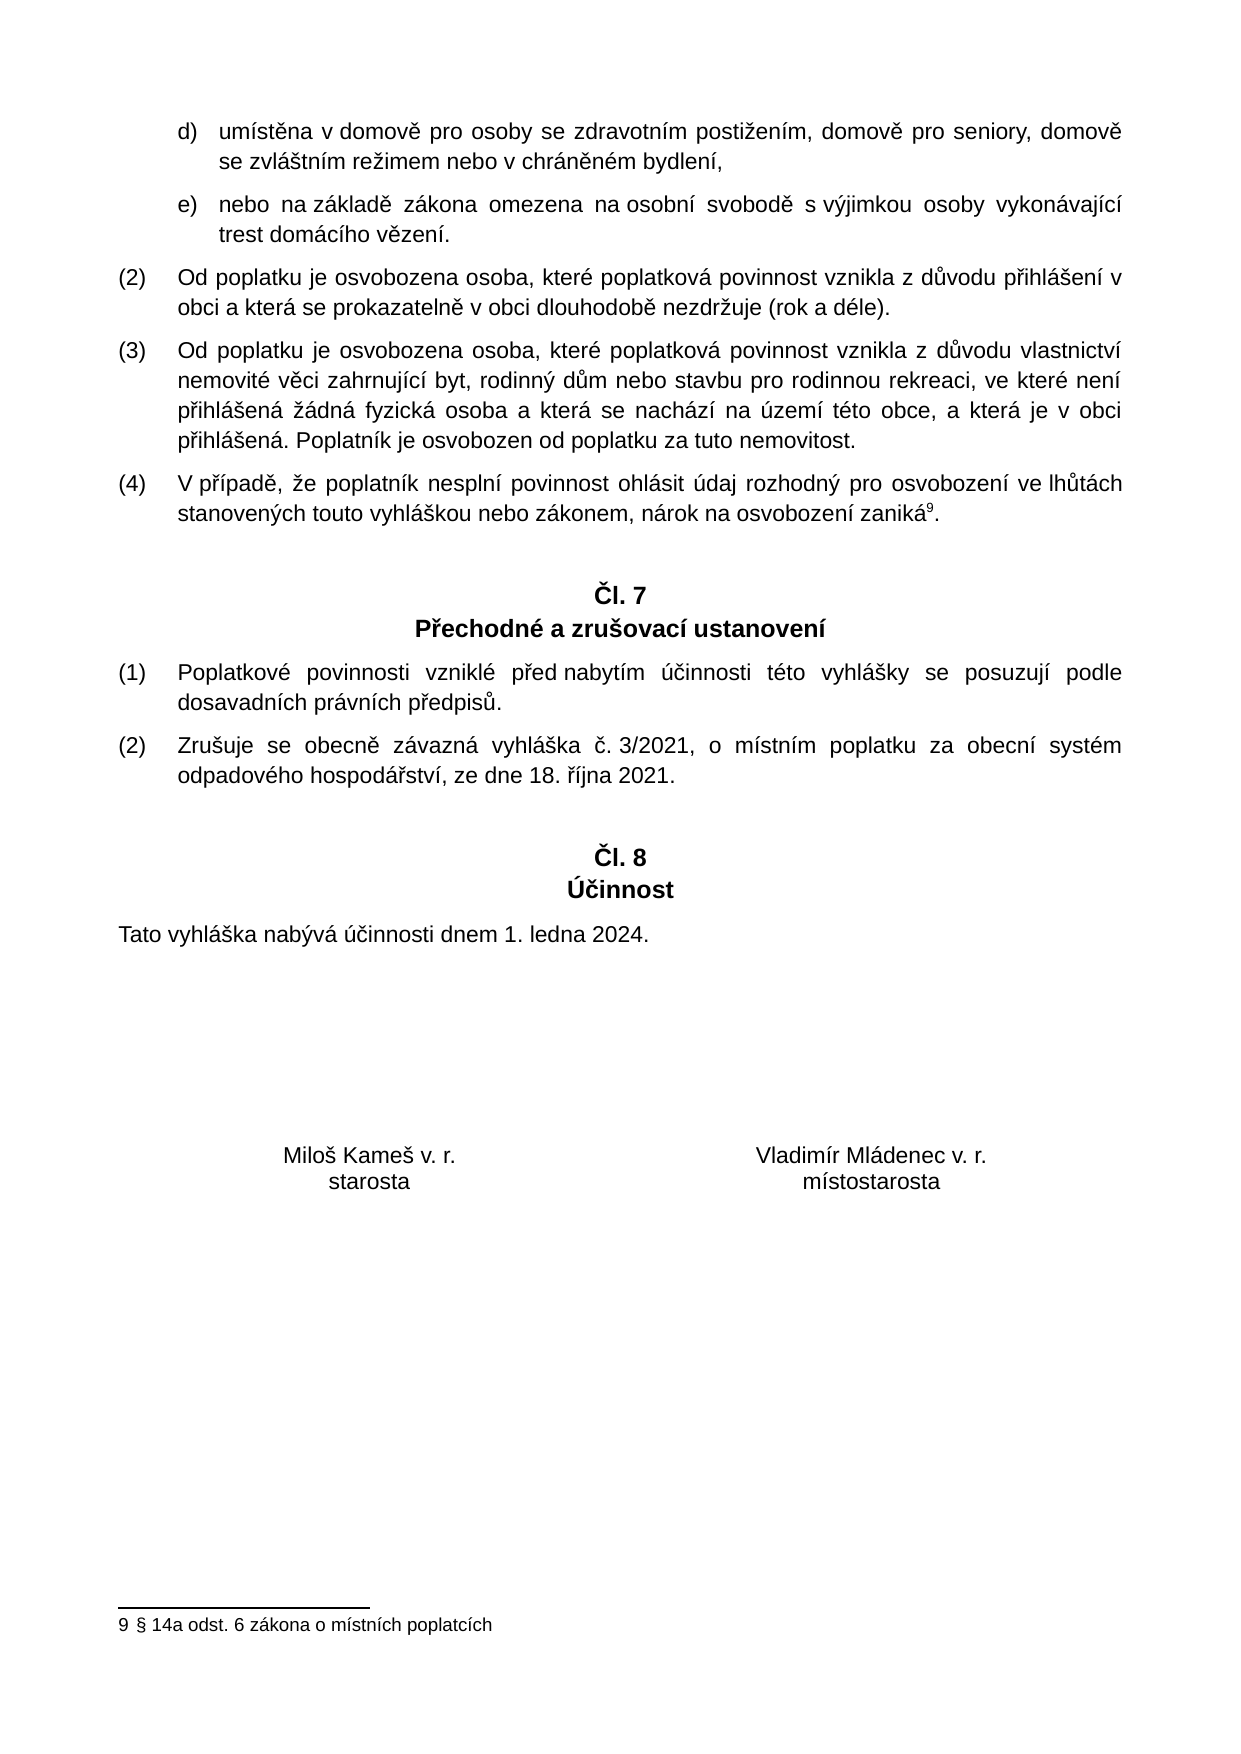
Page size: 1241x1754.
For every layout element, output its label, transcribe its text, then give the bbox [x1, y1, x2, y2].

list umístěna v domově pro osoby se zdravotním postižením, domově pro seniory, domově se zvláštním režimem nebo v chráněném bydlení, [177, 118, 1122, 175]
table_cell [118, 1200, 620, 1318]
list Od poplatku je osvobozena osoba, které poplatková povinnost vznikla z důvodu vlastnictví nemovité věci zahrnující byt, rodinný dům nebo stavbu pro rodinnou rekreaci, ve které není přihlášená žádná fyzická osoba a která se nachází na území této obce, a která je v obci přihlášená. Poplatník je osvobozen od poplatku za tuto nemovitost. [118, 337, 1122, 454]
list § 14a odst. 6 zákona o místních poplatcích [118, 1614, 1122, 1635]
table_header Vladimír Mládenec v. r. místostarosta [620, 1082, 1122, 1200]
table_cell [620, 1200, 1122, 1318]
subtitle Čl. 7 Přechodné a zrušovací ustanovení [118, 581, 1122, 642]
table_header Miloš Kameš v. r. starosta [118, 1082, 620, 1200]
list Poplatkové povinnosti vzniklé před nabytím účinnosti této vyhlášky se posuzují podle dosavadních právních předpisů. [118, 659, 1122, 716]
list Zrušuje se obecně závazná vyhláška č. 3/2021, o místním poplatku za obecní systém odpadového hospodářství, ze dne 18. října 2021. [118, 732, 1122, 789]
list V případě, že poplatník nesplní povinnost ohlásit údaj rozhodný pro osvobození ve lhůtách stanovených touto vyhláškou nebo zákonem, nárok na osvobození zaniká. [118, 470, 1122, 527]
list nebo na základě zákona omezena na osobní svobodě s výjimkou osoby vykonávající trest domácího vězení. [177, 191, 1122, 248]
subtitle Čl. 8 Účinnost [118, 842, 1122, 904]
text Tato vyhláška nabývá účinnosti dnem 1. ledna 2024. [118, 921, 1122, 947]
list Od poplatku je osvobozena osoba, které poplatková povinnost vznikla z důvodu přihlášení v obci a která se prokazatelně v obci dlouhodobě nezdržuje (rok a déle). [118, 264, 1122, 321]
